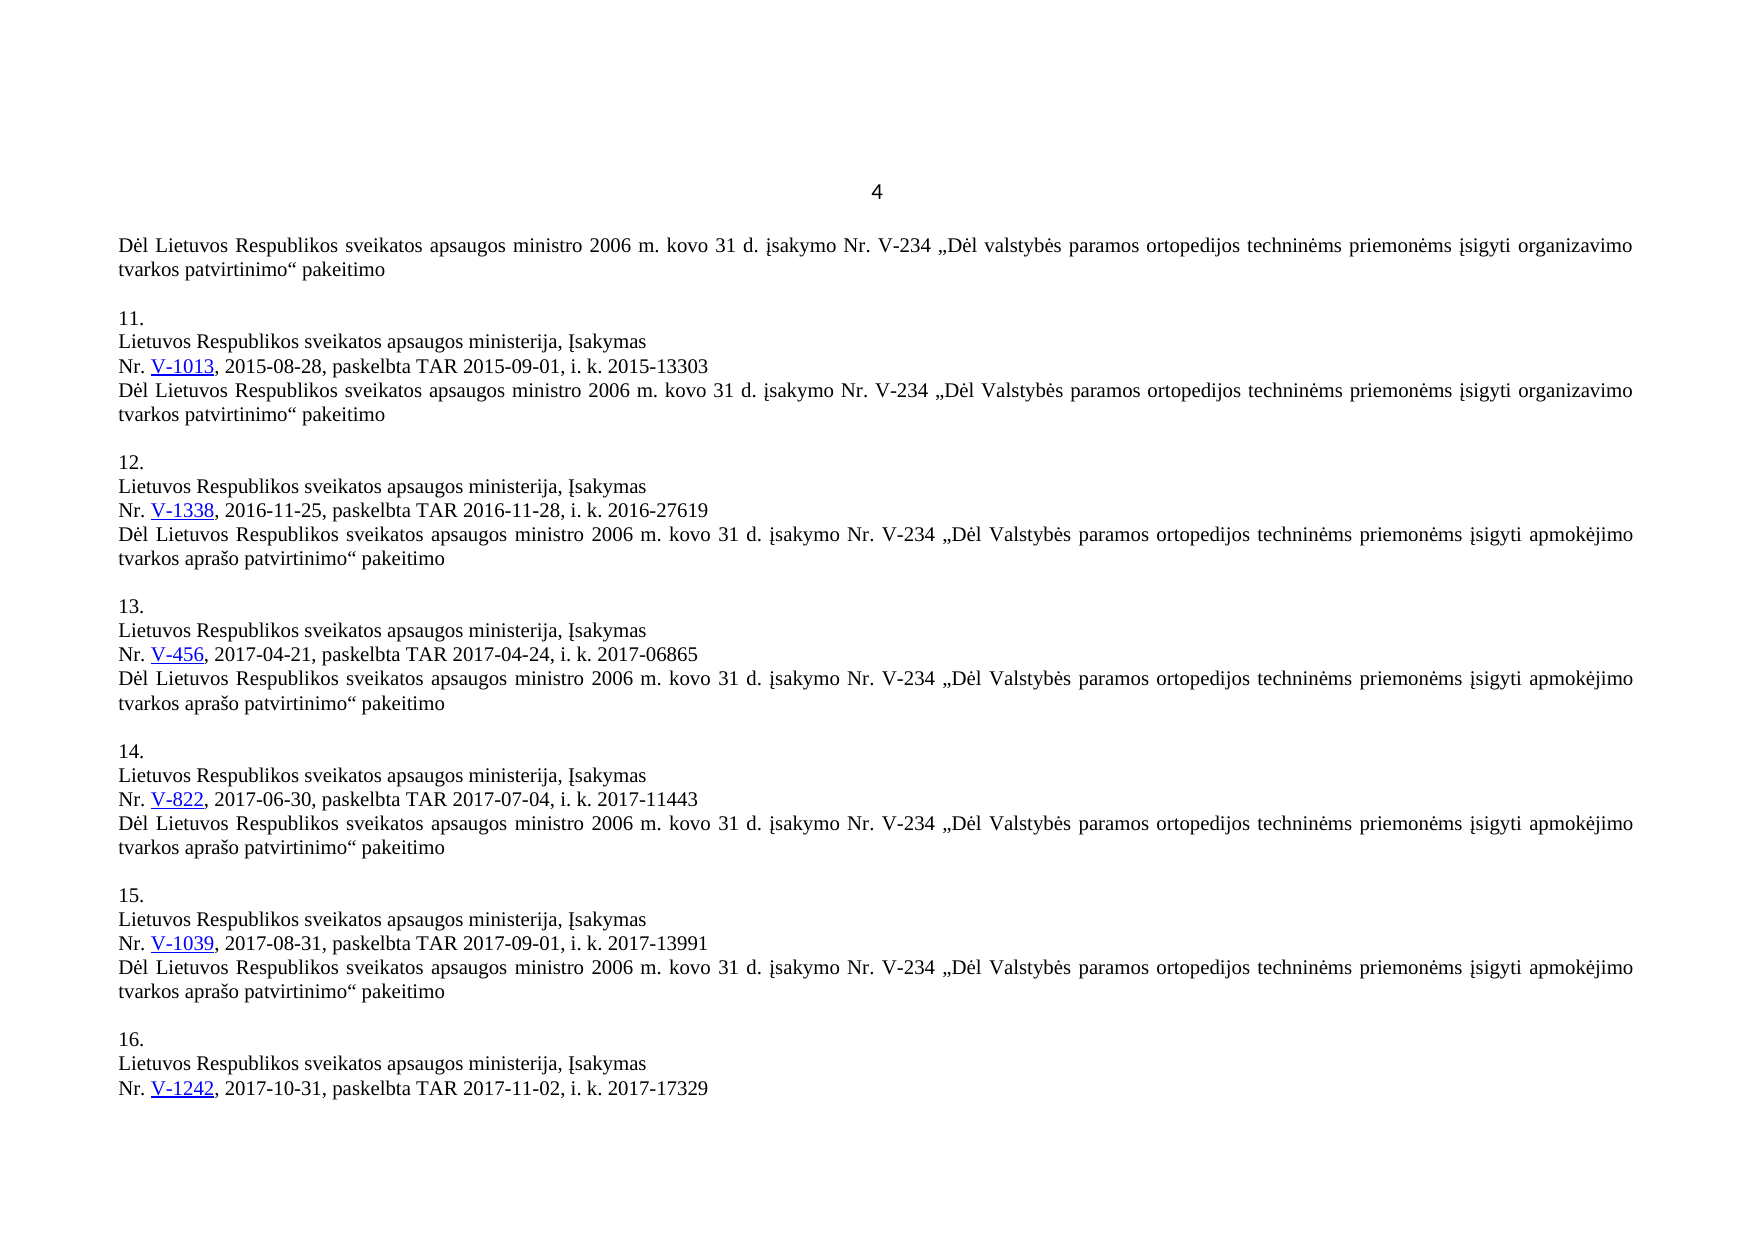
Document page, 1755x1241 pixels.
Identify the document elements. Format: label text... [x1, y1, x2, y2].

text 13. [118, 594, 1636, 618]
text Dėl Lietuvos Respublikos sveikatos apsaugos ministro 2006 m. kovo 31 d. įsakymo Nr. V-234 „Dėl Valstybės paramos ortopedijos techninėms priemonėms įsigyti apmokėjimo tvarkos aprašo patvirtinimo“ pakeitimo [118, 666, 1636, 714]
text Lietuvos Respublikos sveikatos apsaugos ministerija, Įsakymas [118, 618, 1636, 642]
text 11. [118, 305, 1636, 329]
text Lietuvos Respublikos sveikatos apsaugos ministerija, Įsakymas [118, 329, 1636, 353]
text Dėl Lietuvos Respublikos sveikatos apsaugos ministro 2006 m. kovo 31 d. įsakymo Nr. V-234 „Dėl Valstybės paramos ortopedijos techninėms priemonėms įsigyti apmokėjimo tvarkos aprašo patvirtinimo“ pakeitimo [118, 955, 1636, 1003]
text Nr. V-456, 2017-04-21, paskelbta TAR 2017-04-24, i. k. 2017-06865 [118, 642, 1636, 666]
text 15. [118, 883, 1636, 907]
text Lietuvos Respublikos sveikatos apsaugos ministerija, Įsakymas [118, 1051, 1636, 1075]
text Nr. V-1242, 2017-10-31, paskelbta TAR 2017-11-02, i. k. 2017-17329 [118, 1075, 1636, 1099]
text 12. [118, 450, 1636, 474]
text Lietuvos Respublikos sveikatos apsaugos ministerija, Įsakymas [118, 474, 1636, 498]
text Dėl Lietuvos Respublikos sveikatos apsaugos ministro 2006 m. kovo 31 d. įsakymo Nr. V-234 „Dėl Valstybės paramos ortopedijos techninėms priemonėms įsigyti organizavimo tvarkos patvirtinimo“ pakeitimo [118, 378, 1636, 426]
text 16. [118, 1027, 1636, 1051]
text Nr. V-822, 2017-06-30, paskelbta TAR 2017-07-04, i. k. 2017-11443 [118, 787, 1636, 811]
text Nr. V-1338, 2016-11-25, paskelbta TAR 2016-11-28, i. k. 2016-27619 [118, 498, 1636, 522]
text Dėl Lietuvos Respublikos sveikatos apsaugos ministro 2006 m. kovo 31 d. įsakymo Nr. V-234 „Dėl Valstybės paramos ortopedijos techninėms priemonėms įsigyti apmokėjimo tvarkos aprašo patvirtinimo“ pakeitimo [118, 811, 1636, 859]
text Lietuvos Respublikos sveikatos apsaugos ministerija, Įsakymas [118, 763, 1636, 787]
text Lietuvos Respublikos sveikatos apsaugos ministerija, Įsakymas [118, 907, 1636, 931]
text Nr. V-1013, 2015-08-28, paskelbta TAR 2015-09-01, i. k. 2015-13303 [118, 353, 1636, 378]
text 14. [118, 738, 1636, 763]
text Dėl Lietuvos Respublikos sveikatos apsaugos ministro 2006 m. kovo 31 d. įsakymo Nr. V-234 „Dėl Valstybės paramos ortopedijos techninėms priemonėms įsigyti apmokėjimo tvarkos aprašo patvirtinimo“ pakeitimo [118, 522, 1636, 570]
text Nr. V-1039, 2017-08-31, paskelbta TAR 2017-09-01, i. k. 2017-13991 [118, 931, 1636, 955]
text Dėl Lietuvos Respublikos sveikatos apsaugos ministro 2006 m. kovo 31 d. įsakymo Nr. V-234 „Dėl valstybės paramos ortopedijos techninėms priemonėms įsigyti organizavimo tvarkos patvirtinimo“ pakeitimo [118, 233, 1636, 281]
